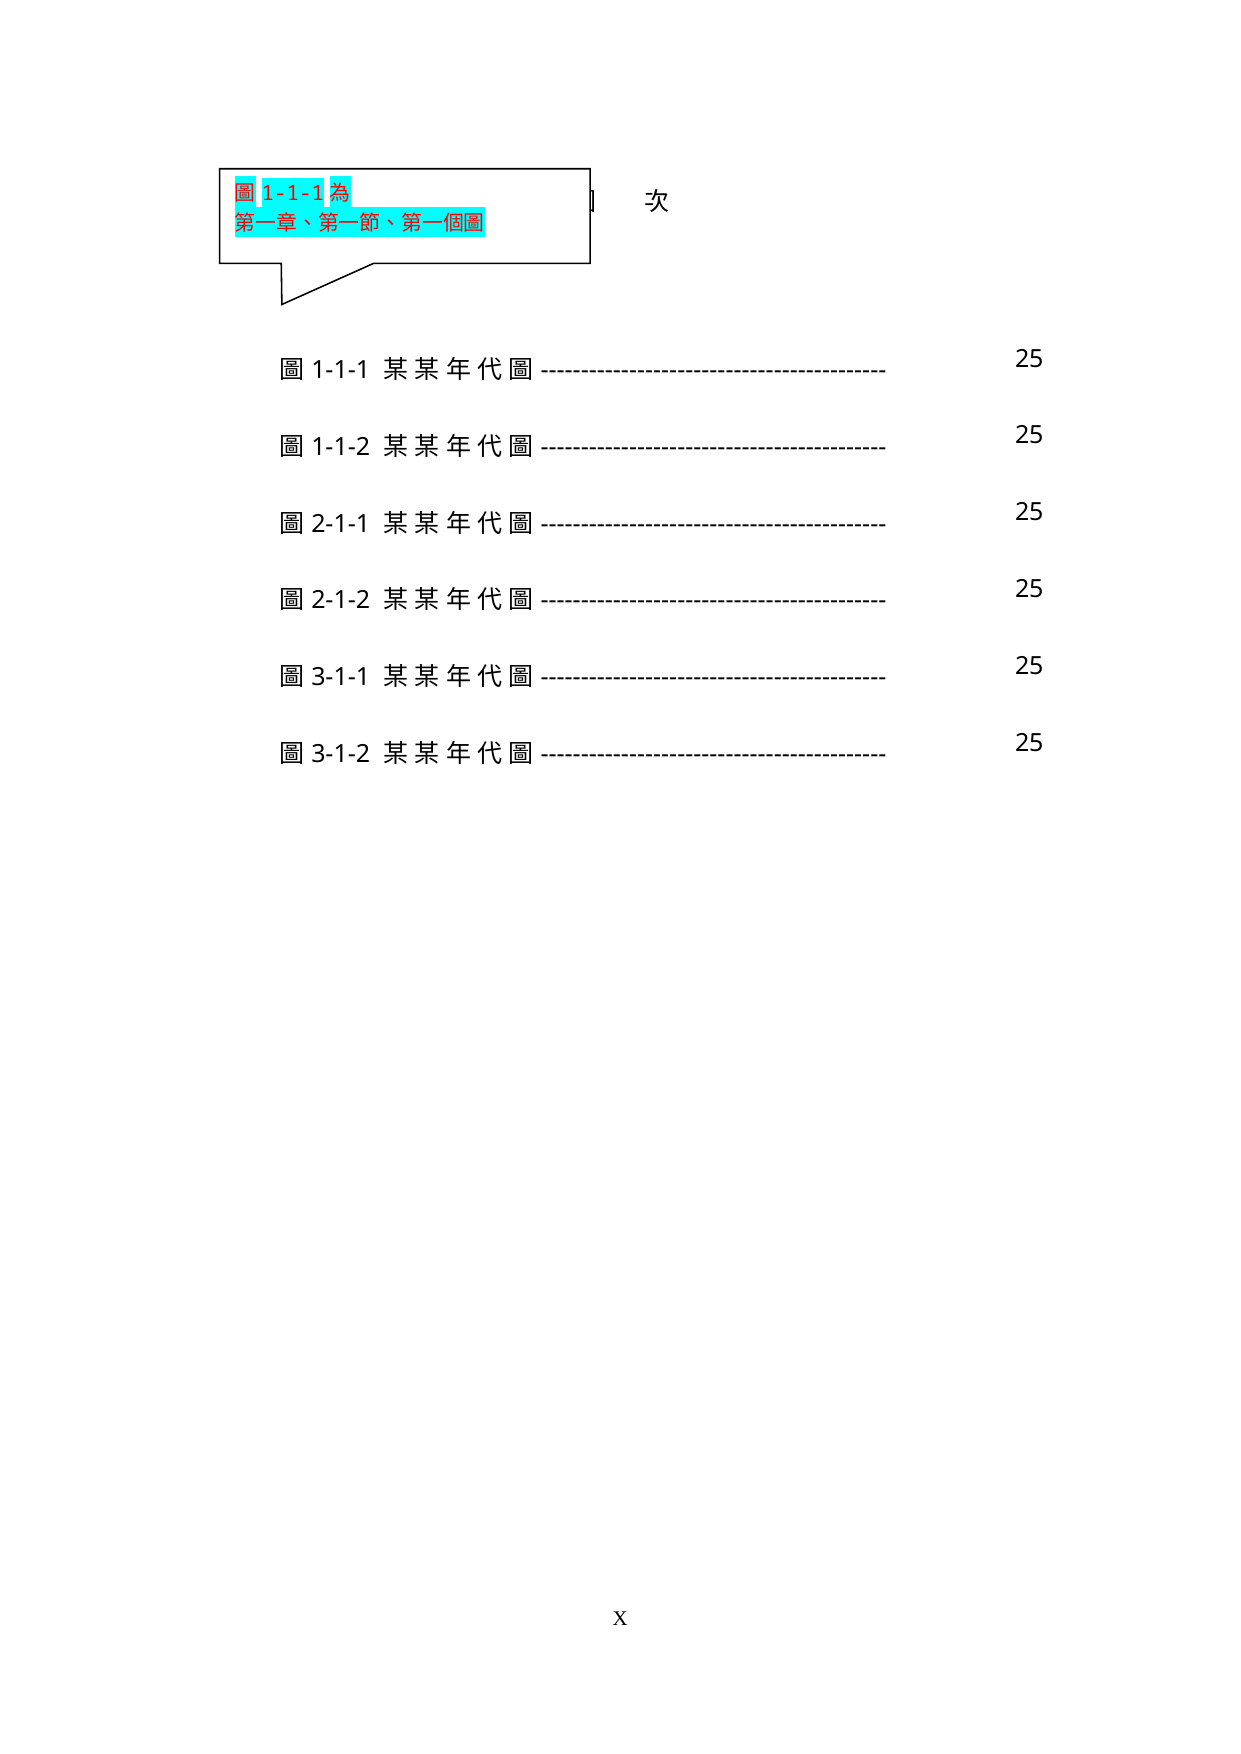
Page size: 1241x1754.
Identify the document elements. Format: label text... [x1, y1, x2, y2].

table_cell 圖3-1-1 某某年代圖------------------------------------------- [178, 623, 398, 699]
table_cell 圖2-1-1 某某年代圖------------------------------------------- [178, 469, 980, 546]
table_cell 圖1-1-2 某某年代圖------------------------------------------- [178, 393, 980, 469]
table_cell 圖2-1-2 某某年代圖------------------------------------------- [730, 546, 980, 623]
table_cell 圖3-1-2 某某年代圖------------------------------------------- [894, 700, 980, 776]
table_cell 圖3-1-2 某某年代圖------------------------------------------- [461, 715, 504, 763]
table_cell 25 [980, 393, 1069, 469]
table_cell 圖2-1-2 某某年代圖------------------------------------------- [178, 546, 495, 623]
table_cell 圖3-1-2 某某年代圖------------------------------------------- [721, 715, 783, 776]
text 圖 次 [177, 158, 1063, 221]
table_cell 25 [980, 469, 1069, 546]
table_cell 25 [980, 700, 1069, 776]
table_cell 25 [980, 546, 1069, 623]
table_cell 25 [980, 623, 1069, 699]
table_header 25 [980, 316, 1069, 392]
table_cell 圖3-1-1 某某年代圖------------------------------------------- [828, 623, 980, 699]
table_header 圖1-1-1 某某年代圖------------------------------------------- [178, 316, 980, 392]
table_cell 圖3-1-2 某某年代圖------------------------------------------- [178, 700, 332, 776]
